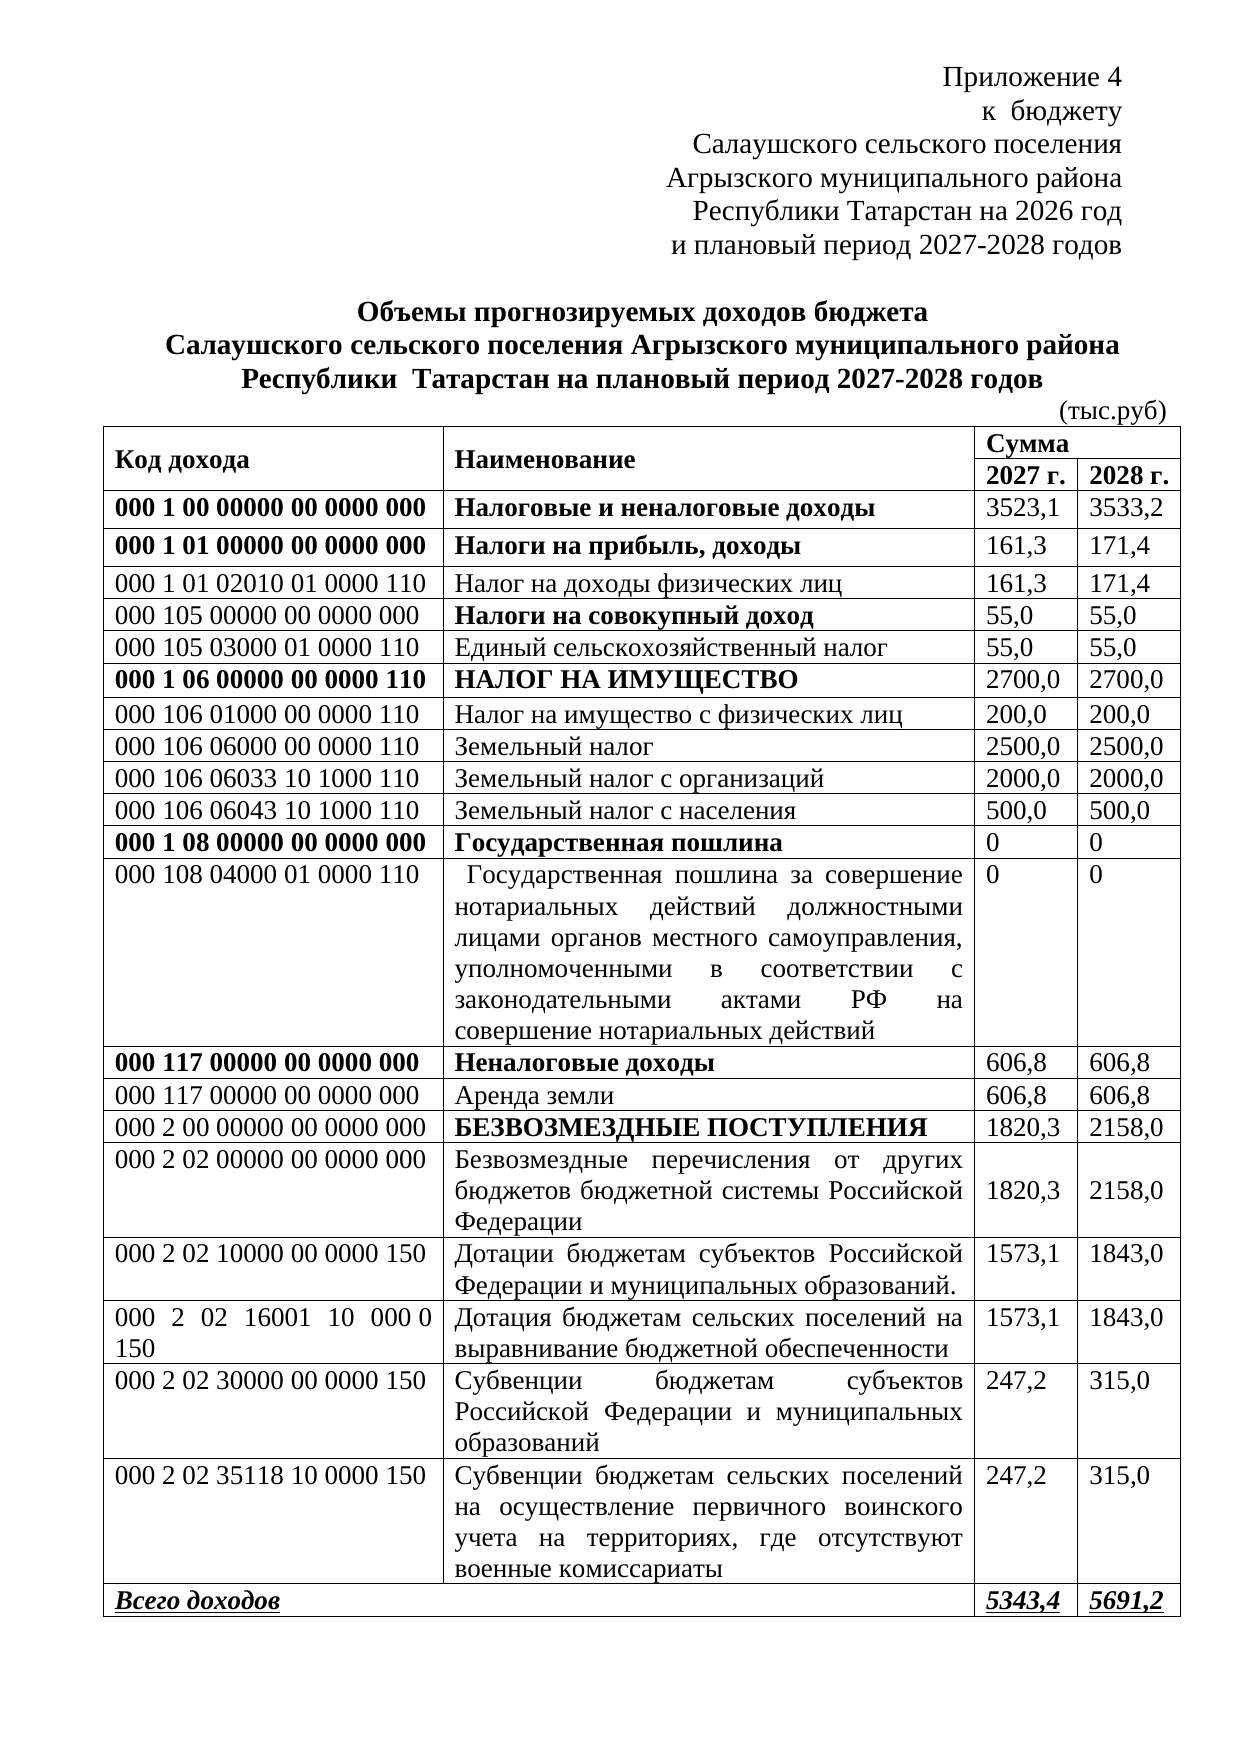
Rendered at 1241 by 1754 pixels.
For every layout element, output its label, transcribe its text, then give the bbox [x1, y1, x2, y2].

table_cell 000 1 08 00000 00 0000 000 [104, 826, 443, 858]
text (тыс.руб) [118, 394, 1167, 426]
table_cell 2027 г. [975, 459, 1077, 490]
table_cell 500,0 [1078, 794, 1180, 825]
table_cell 171,4 [1078, 567, 1180, 598]
table_cell Налог на имущество с физических лиц [444, 698, 974, 729]
table_cell 1820,3 [975, 1111, 1077, 1142]
table_cell БЕЗВОЗМЕЗДНЫЕ ПОСТУПЛЕНИЯ [444, 1111, 974, 1142]
table_cell Неналоговые доходы [444, 1047, 974, 1078]
table_cell 000 2 02 35118 10 0000 150 [104, 1459, 443, 1583]
table_cell 000 1 01 02010 01 0000 110 [104, 567, 443, 598]
table_cell Налоги на прибыль, доходы [444, 529, 974, 566]
table_cell 2500,0 [1078, 730, 1180, 761]
table_cell 000 2 02 16001 10 000 0 150 [104, 1301, 443, 1363]
table_cell 000 2 02 30000 00 0000 150 [104, 1364, 443, 1458]
table_cell 000 106 01000 00 0000 110 [104, 698, 443, 729]
table_cell 606,8 [1078, 1047, 1180, 1078]
table_cell 161,3 [975, 567, 1077, 598]
table_header Сумма [975, 427, 1180, 458]
table_cell 1573,1 [975, 1301, 1077, 1363]
table_cell 000 106 06033 10 1000 110 [104, 762, 443, 793]
table_cell [1133, 59, 1188, 260]
table_cell 55,0 [1078, 631, 1180, 662]
table_cell 1820,3 [975, 1143, 1077, 1237]
table_cell Государственная пошлина за совершение нотариальных действий должностными лицами органов местного самоуправления, уполномоченными в соответствии с законодательными актами РФ на совершение нотариальных действий [444, 859, 974, 1046]
table_cell 000 108 04000 01 0000 110 [104, 859, 443, 1046]
table_cell Налоговые и неналоговые доходы [444, 491, 974, 528]
table_cell Налог на доходы физических лиц [444, 567, 974, 598]
table_cell 0 [1078, 859, 1180, 1046]
table_cell Земельный налог с населения [444, 794, 974, 825]
table_cell 2158,0 [1078, 1111, 1180, 1142]
table_cell 2158,0 [1078, 1143, 1180, 1237]
table_cell 247,2 [975, 1459, 1077, 1583]
text Салаушского сельского поселения Агрызского муниципального района Республики Татарстан на плановый период 2027-2028 годов [118, 327, 1167, 394]
table_cell 2500,0 [975, 730, 1077, 761]
table_cell 200,0 [1078, 698, 1180, 729]
table_cell 000 2 02 00000 00 0000 000 [104, 1143, 443, 1237]
table_cell 315,0 [1078, 1459, 1180, 1583]
table_cell 000 105 03000 01 0000 110 [104, 631, 443, 662]
table_cell 5691,2 [1078, 1584, 1180, 1616]
table_header Код дохода [104, 427, 443, 490]
table_cell 0 [975, 859, 1077, 1046]
table_cell Дотации бюджетам субъектов Российской Федерации и муниципальных образований. [444, 1238, 974, 1300]
table_cell 315,0 [1078, 1364, 1180, 1458]
table_header Наименование [444, 427, 974, 490]
table_cell 2700,0 [975, 664, 1077, 697]
table_cell Дотация бюджетам сельских поселений на выравнивание бюджетной обеспеченности [444, 1301, 974, 1363]
table_cell 55,0 [975, 631, 1077, 662]
table_cell Государственная пошлина [444, 826, 974, 858]
table_cell 500,0 [975, 794, 1077, 825]
table_cell НАЛОГ НА ИМУЩЕСТВО [444, 664, 974, 697]
table_cell 2000,0 [1078, 762, 1180, 793]
table_cell Аренда земли [444, 1079, 974, 1110]
table_cell 000 106 06000 00 0000 110 [104, 730, 443, 761]
table_cell Единый сельскохозяйственный налог [444, 631, 974, 662]
table_cell Субвенции бюджетам сельских поселений на осуществление первичного воинского учета на территориях, где отсутствуют военные комиссариаты [444, 1459, 974, 1583]
table_cell 606,8 [975, 1047, 1077, 1078]
table_cell Земельный налог с организаций [444, 762, 974, 793]
table_cell 000 117 00000 00 0000 000 [104, 1079, 443, 1110]
table_cell 0 [1078, 826, 1180, 858]
table_cell 000 1 06 00000 00 0000 110 [104, 664, 443, 697]
table_cell Безвозмездные перечисления от других бюджетов бюджетной системы Российской Федерации [444, 1143, 974, 1237]
table_cell 2000,0 [975, 762, 1077, 793]
table_cell 606,8 [1078, 1079, 1180, 1110]
table_cell 000 2 00 00000 00 0000 000 [104, 1111, 443, 1142]
table_cell 161,3 [975, 529, 1077, 566]
table_cell Всего доходов [104, 1584, 974, 1616]
table_cell 000 106 06043 10 1000 110 [104, 794, 443, 825]
table_cell 200,0 [975, 698, 1077, 729]
table_cell 5343,4 [975, 1584, 1077, 1616]
table_cell 55,0 [975, 599, 1077, 630]
table_cell 1843,0 [1078, 1301, 1180, 1363]
table_cell 000 105 00000 00 0000 000 [104, 599, 443, 630]
table_cell Земельный налог [444, 730, 974, 761]
table_cell 3523,1 [975, 491, 1077, 528]
table_cell [107, 59, 588, 260]
table_cell 000 1 01 00000 00 0000 000 [104, 529, 443, 566]
table_cell 0 [975, 826, 1077, 858]
table_cell Налоги на совокупный доход [444, 599, 974, 630]
table_cell 606,8 [975, 1079, 1077, 1110]
table_cell Субвенции бюджетам субъектов Российской Федерации и муниципальных образований [444, 1364, 974, 1458]
table_cell 171,4 [1078, 529, 1180, 566]
table_cell 55,0 [1078, 599, 1180, 630]
table_cell 3533,2 [1078, 491, 1180, 528]
table_cell 000 117 00000 00 0000 000 [104, 1047, 443, 1078]
table_cell 2700,0 [1078, 664, 1180, 697]
table_cell Приложение 4 к бюджету Салаушского сельского поселения Агрызского муниципального района Республики Татарстан на 2026 год и плановый период 2027-2028 годов [589, 59, 1133, 260]
table_cell 000 2 02 10000 00 0000 150 [104, 1238, 443, 1300]
table_cell 1573,1 [975, 1238, 1077, 1300]
table_cell 000 1 00 00000 00 0000 000 [104, 491, 443, 528]
table_cell 1843,0 [1078, 1238, 1180, 1300]
table_cell 247,2 [975, 1364, 1077, 1458]
table_cell 2028 г. [1078, 459, 1180, 490]
table_cell [59, 59, 107, 260]
text Объемы прогнозируемых доходов бюджета [118, 294, 1167, 327]
